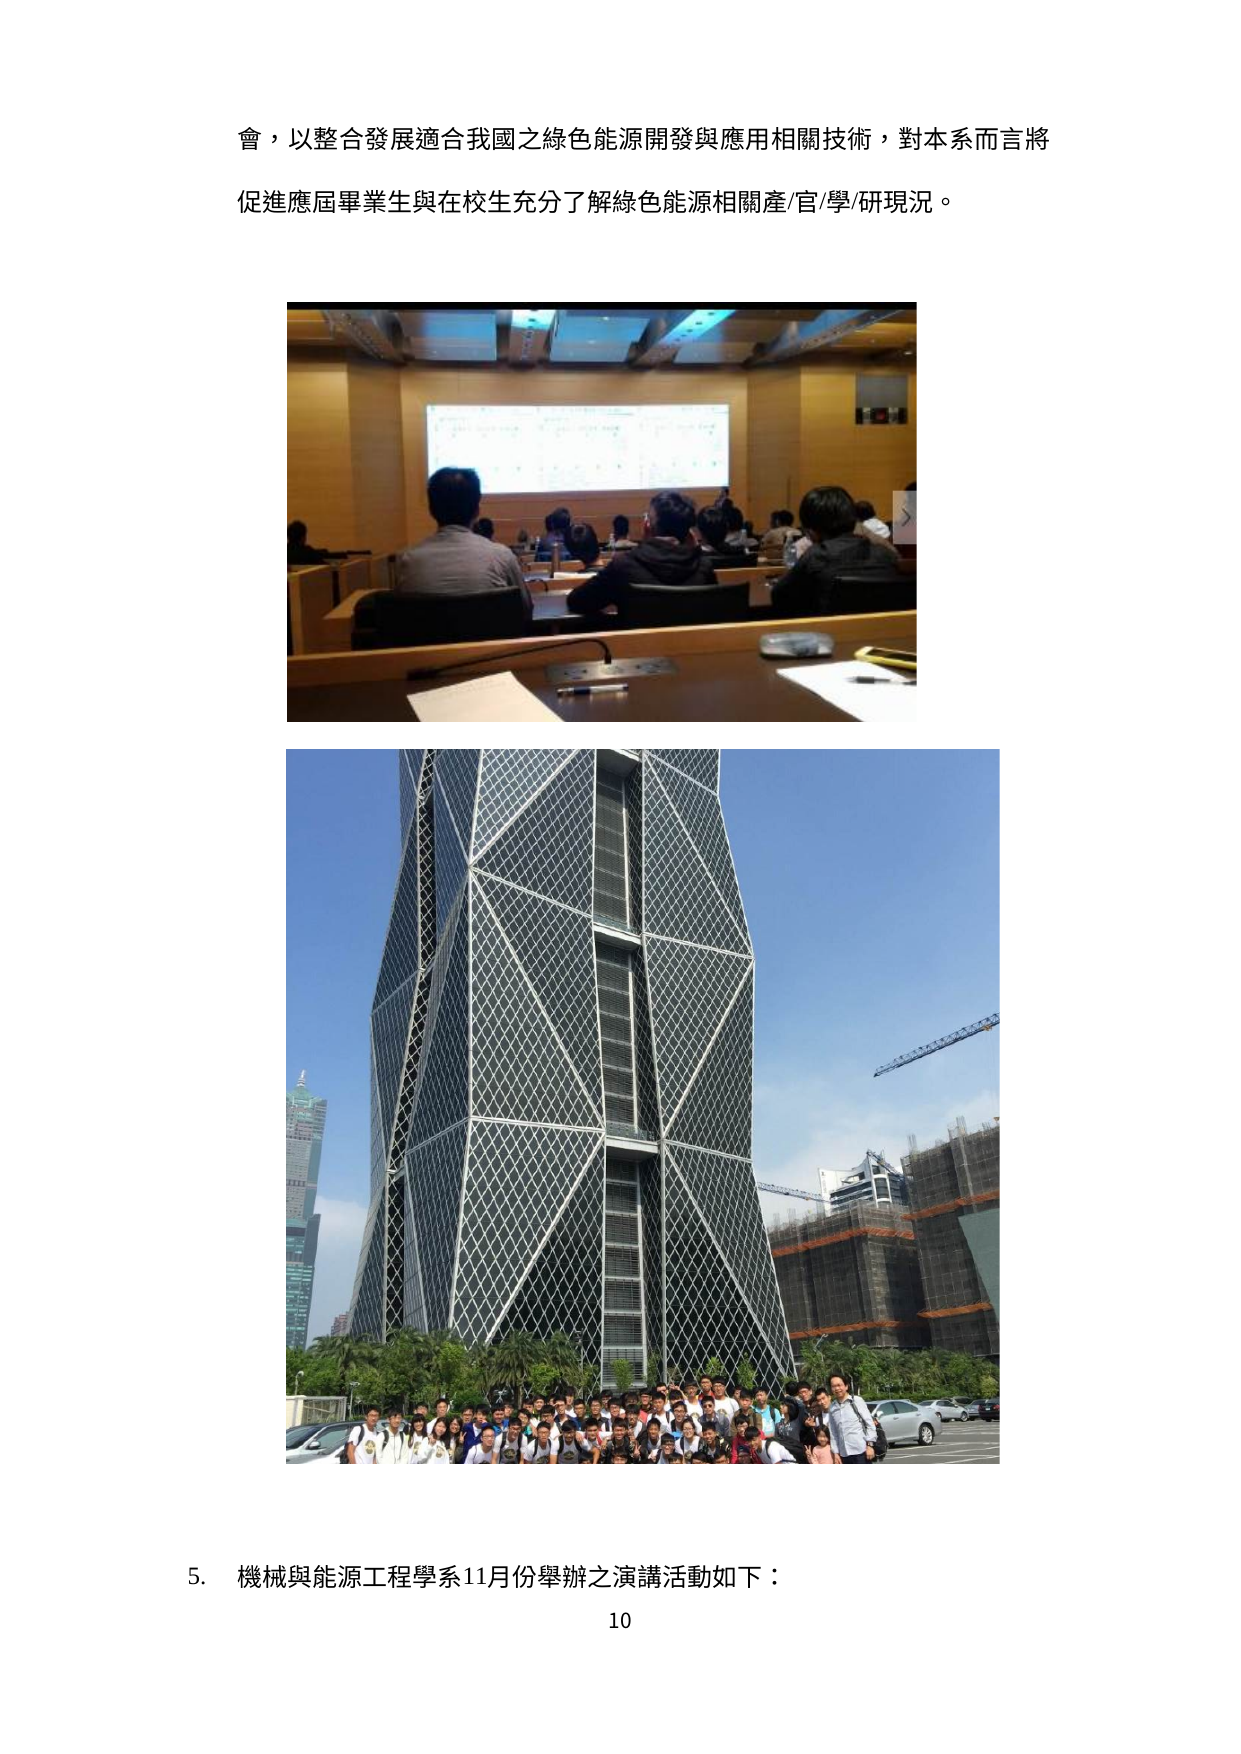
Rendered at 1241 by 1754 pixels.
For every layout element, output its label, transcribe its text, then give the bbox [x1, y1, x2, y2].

list 會，以整合發展適合我國之綠色能源開發與應用相關技術，對本系而言將促進應屆畢業生與在校生充分了解綠色能源相關產/官/學/研現況。 [187, 96, 1053, 221]
table_header [161, 284, 276, 721]
table_cell [161, 721, 1079, 1471]
list 機械與能源工程學系11月份舉辦之演講活動如下： [187, 1534, 1053, 1596]
table_header [276, 284, 955, 721]
table_header [955, 284, 1079, 721]
